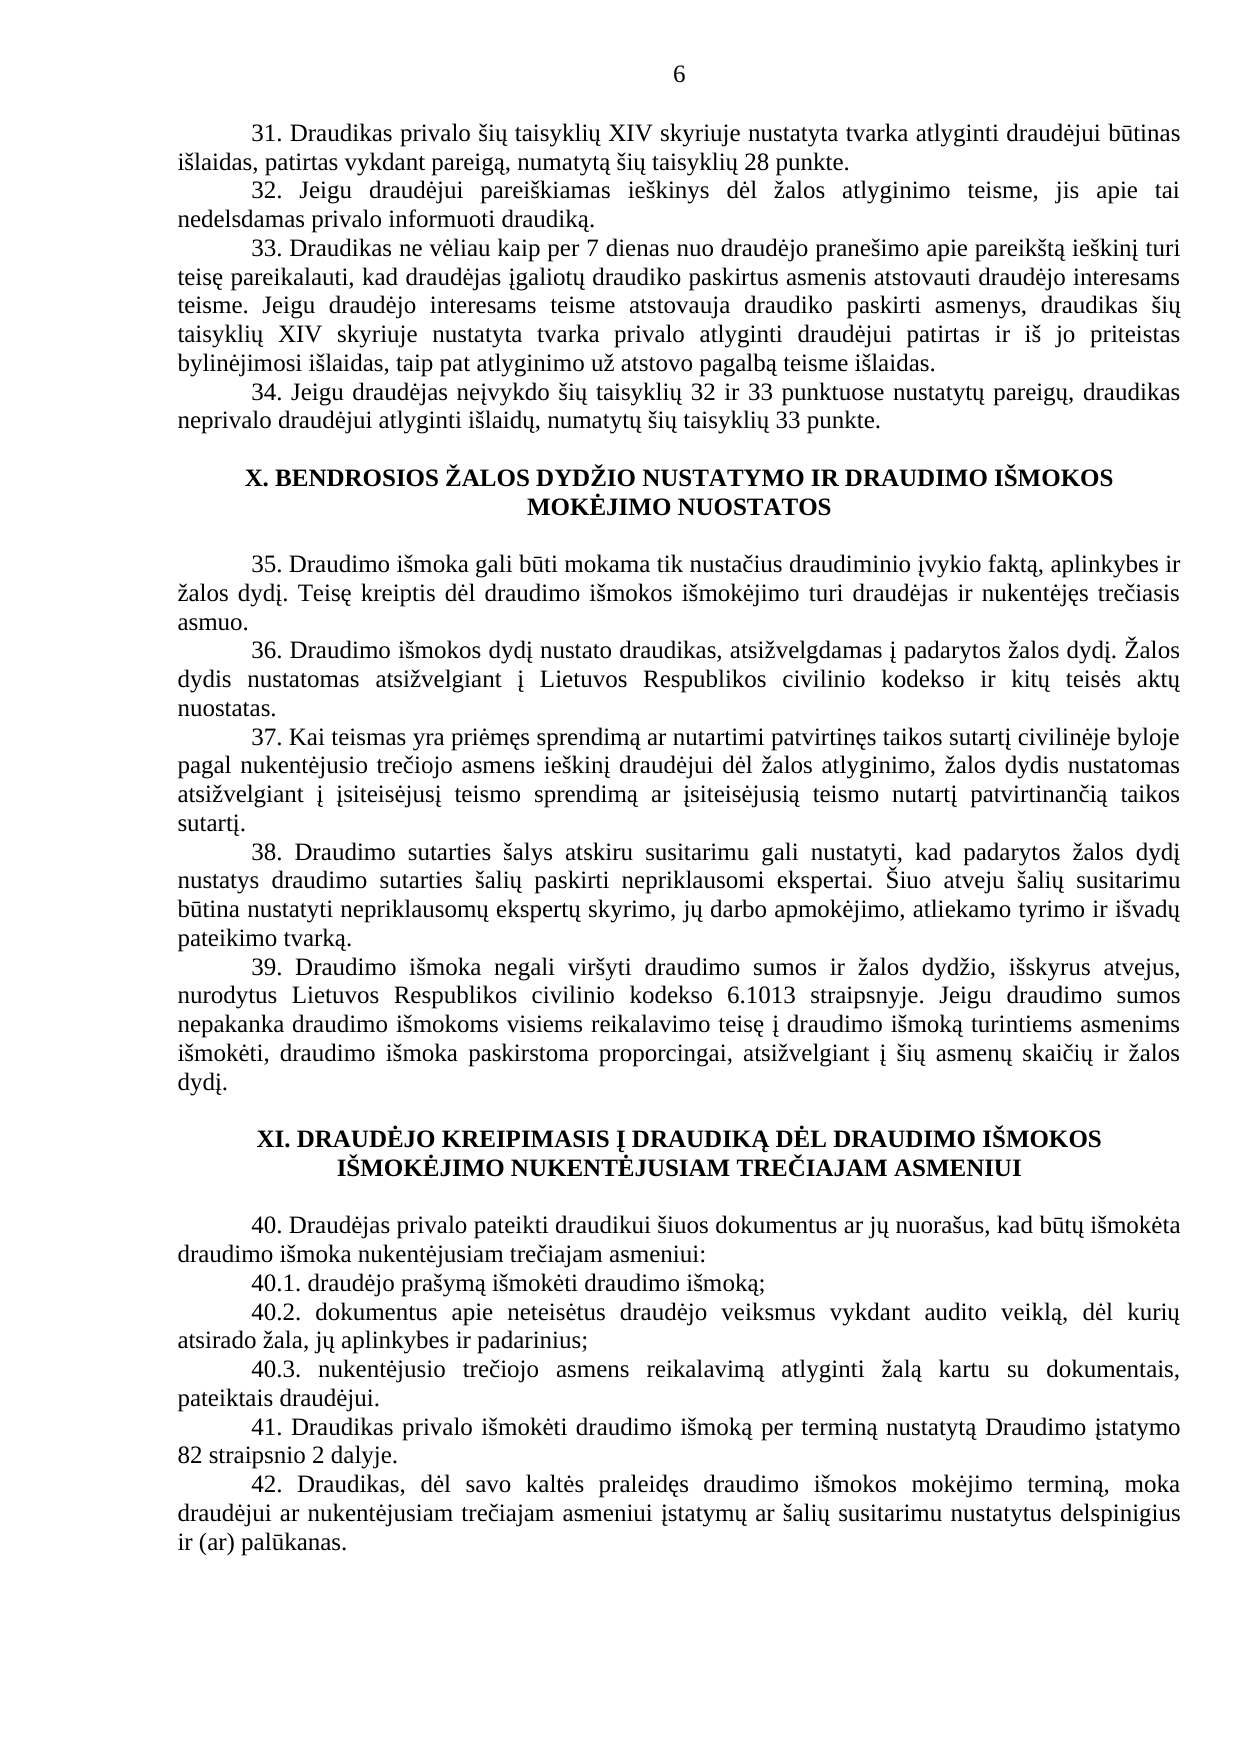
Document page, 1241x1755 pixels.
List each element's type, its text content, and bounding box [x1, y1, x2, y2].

text 38. Draudimo sutarties šalys atskiru susitarimu gali nustatyti, kad padarytos žalos dydį nustatys draudimo sutarties šalių paskirti nepriklausomi ekspertai. Šiuo atveju šalių susitarimu būtina nustatyti nepriklausomų ekspertų skyrimo, jų darbo apmokėjimo, atliekamo tyrimo ir išvadų pateikimo tvarką. [177, 837, 1181, 952]
text 40.1. draudėjo prašymą išmokėti draudimo išmoką; [177, 1268, 1181, 1297]
text 32. Jeigu draudėjui pareiškiamas ieškinys dėl žalos atlyginimo teisme, jis apie tai nedelsdamas privalo informuoti draudiką. [177, 176, 1181, 233]
text 40.2. dokumentus apie neteisėtus draudėjo veiksmus vykdant audito veiklą, dėl kurių atsirado žala, jų aplinkybes ir padarinius; [177, 1297, 1181, 1354]
text 42. Draudikas, dėl savo kaltės praleidęs draudimo išmokos mokėjimo terminą, moka draudėjui ar nukentėjusiam trečiajam asmeniui įstatymų ar šalių susitarimu nustatytus delspinigius ir (ar) palūkanas. [177, 1469, 1181, 1556]
text 37. Kai teismas yra priėmęs sprendimą ar nutartimi patvirtinęs taikos sutartį civilinėje byloje pagal nukentėjusio trečiojo asmens ieškinį draudėjui dėl žalos atlyginimo, žalos dydis nustatomas atsižvelgiant į įsiteisėjusį teismo sprendimą ar įsiteisėjusią teismo nutartį patvirtinančią taikos sutartį. [177, 722, 1181, 837]
text 31. Draudikas privalo šių taisyklių XIV skyriuje nustatyta tvarka atlyginti draudėjui būtinas išlaidas, patirtas vykdant pareigą, numatytą šių taisyklių 28 punkte. [177, 118, 1181, 176]
text 39. Draudimo išmoka negali viršyti draudimo sumos ir žalos dydžio, išskyrus atvejus, nurodytus Lietuvos Respublikos civilinio kodekso 6.1013 straipsnyje. Jeigu draudimo sumos nepakanka draudimo išmokoms visiems reikalavimo teisę į draudimo išmoką turintiems asmenims išmokėti, draudimo išmoka paskirstoma proporcingai, atsižvelgiant į šių asmenų skaičių ir žalos dydį. [177, 952, 1181, 1096]
text 41. Draudikas privalo išmokėti draudimo išmoką per terminą nustatytą Draudimo įstatymo 82 straipsnio 2 dalyje. [177, 1412, 1181, 1469]
text 33. Draudikas ne vėliau kaip per 7 dienas nuo draudėjo pranešimo apie pareikštą ieškinį turi teisę pareikalauti, kad draudėjas įgaliotų draudiko paskirtus asmenis atstovauti draudėjo interesams teisme. Jeigu draudėjo interesams teisme atstovauja draudiko paskirti asmenys, draudikas šių taisyklių XIV skyriuje nustatyta tvarka privalo atlyginti draudėjui patirtas ir iš jo priteistas bylinėjimosi išlaidas, taip pat atlyginimo už atstovo pagalbą teisme išlaidas. [177, 233, 1181, 377]
text 36. Draudimo išmokos dydį nustato draudikas, atsižvelgdamas į padarytos žalos dydį. Žalos dydis nustatomas atsižvelgiant į Lietuvos Respublikos civilinio kodekso ir kitų teisės aktų nuostatas. [177, 636, 1181, 722]
text 40. Draudėjas privalo pateikti draudikui šiuos dokumentus ar jų nuorašus, kad būtų išmokėta draudimo išmoka nukentėjusiam trečiajam asmeniui: [177, 1211, 1181, 1268]
text XI. DRAUDĖJO kreipimasis į draudiką dėl draudimo išmokos išmokėjimo NuKENTĖJUSIAM TREČIAJAM ASMENIUI [177, 1124, 1181, 1182]
text 34. Jeigu draudėjas neįvykdo šių taisyklių 32 ir 33 punktuose nustatytų pareigų, draudikas neprivalo draudėjui atlyginti išlaidų, numatytų šių taisyklių 33 punkte. [177, 377, 1181, 434]
text 35. Draudimo išmoka gali būti mokama tik nustačius draudiminio įvykio faktą, aplinkybes ir žalos dydį. Teisę kreiptis dėl draudimo išmokos išmokėjimo turi draudėjas ir nukentėjęs trečiasis asmuo. [177, 549, 1181, 636]
text 40.3. nukentėjusio trečiojo asmens reikalavimą atlyginti žalą kartu su dokumentais, pateiktais draudėjui. [177, 1354, 1181, 1412]
text X. Bendrosios žalos dydžio nustatymo ir draudimo išmokos mokėjimo nuostatos [177, 463, 1181, 521]
